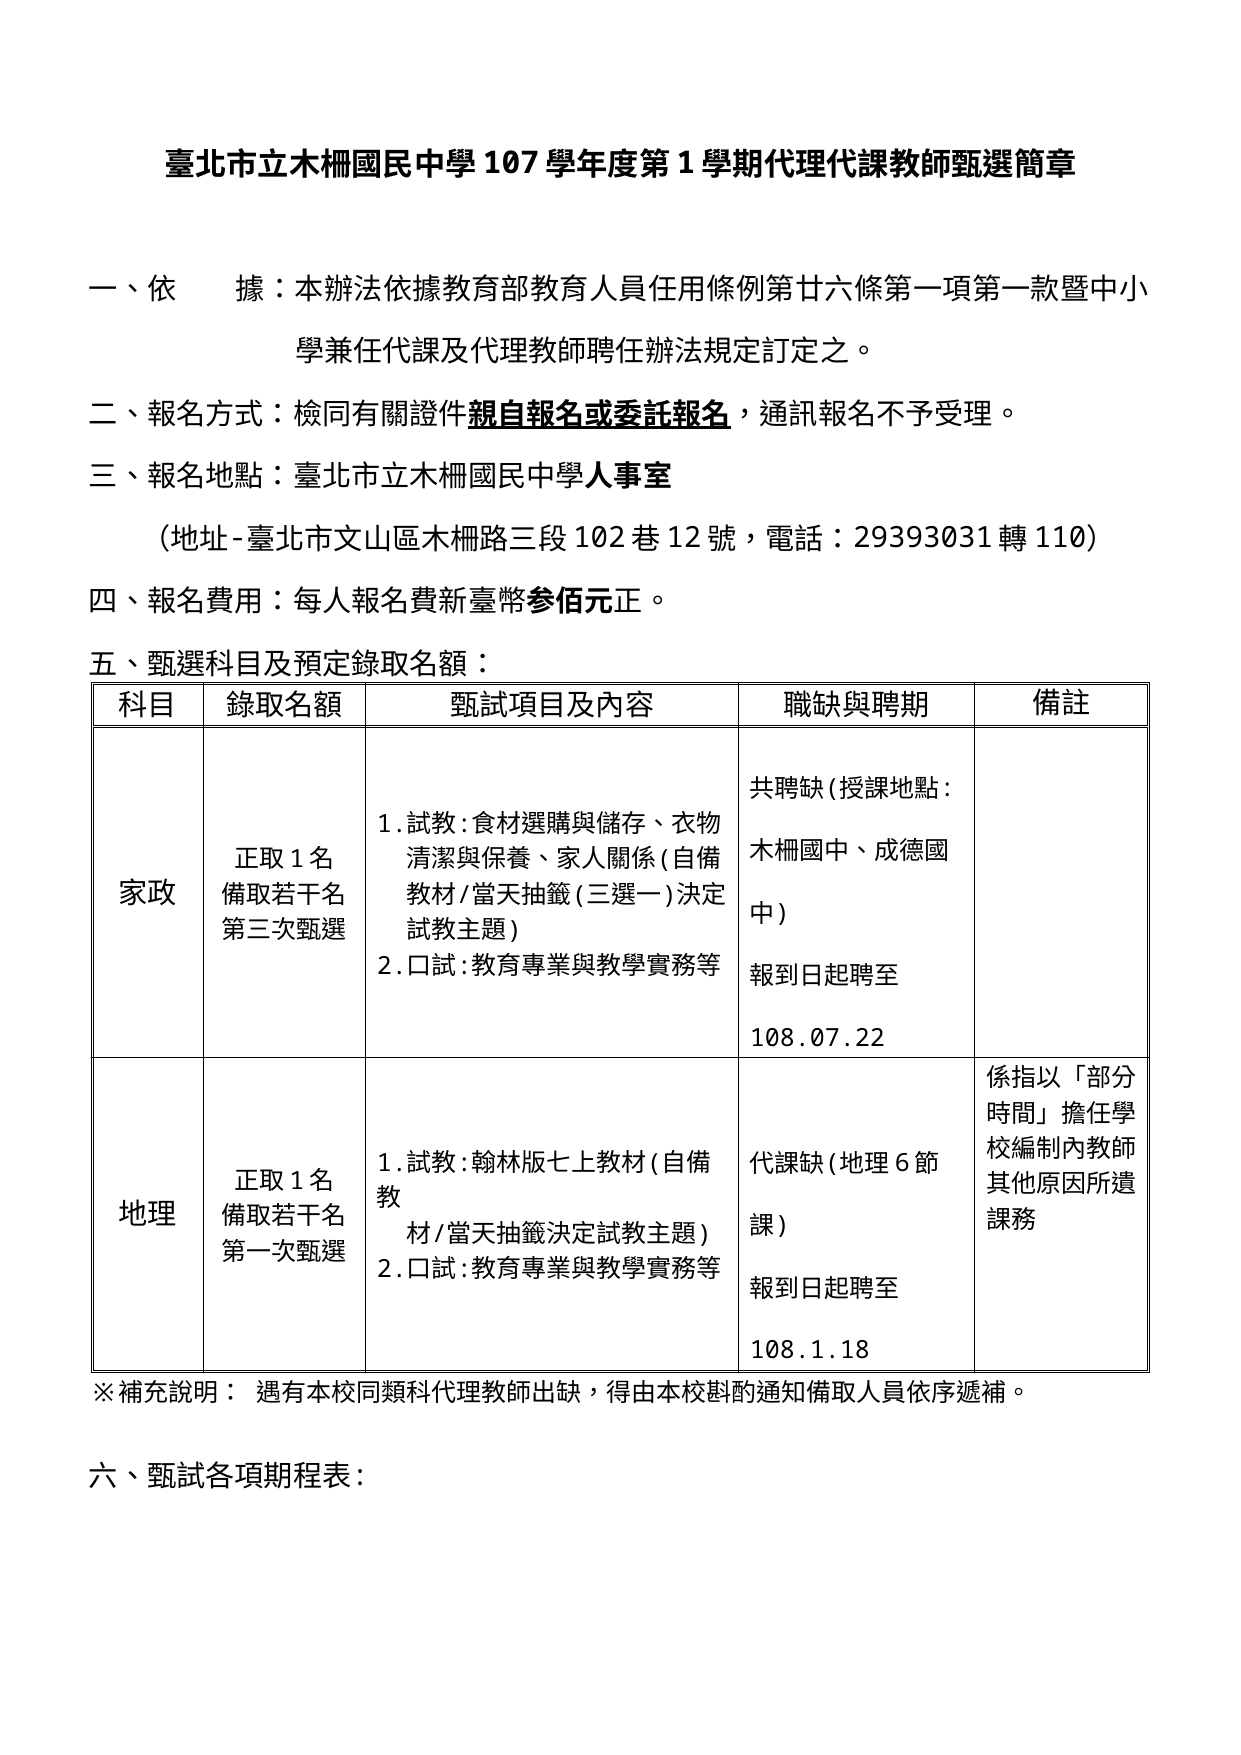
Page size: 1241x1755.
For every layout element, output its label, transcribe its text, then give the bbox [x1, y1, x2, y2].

text ※補充說明： 遇有本校同類科代理教師出缺，得由本校斟酌通知備取人員依序遞補。 [89, 1373, 1152, 1408]
table_cell [975, 728, 1147, 1057]
table_cell 1.試教:食材選購與儲存、衣物 清潔與保養、家人關係(自備 教材/當天抽籤(三選一)決定 試教主題) 2.口試:教育專業與教學實務等 [366, 728, 738, 1057]
text 六、甄試各項期程表: [89, 1432, 1152, 1495]
text 一、依 據：本辦法依據教育部教育人員任用條例第廿六條第一項第一款暨中小 學兼任代課及代理教師聘任辦法規定訂定之。 [88, 245, 1152, 370]
table_header 甄試項目及內容 [366, 685, 738, 725]
table_cell 家政 [94, 728, 203, 1057]
table_cell 共聘缺(授課地點: 木柵國中、成德國中) 報到日起聘至108.07.22 [739, 728, 974, 1057]
table_header 科目 [94, 685, 203, 725]
table_cell 地理 [94, 1058, 203, 1370]
table_header 備註 [975, 685, 1147, 725]
text 四、報名費用：每人報名費新臺幣参佰元正。 [89, 557, 1152, 620]
text 三、報名地點：臺北市立木柵國民中學人事室 [89, 432, 1152, 495]
table_cell 正取1名 備取若干名 第一次甄選 [204, 1058, 365, 1370]
table_header 職缺與聘期 [739, 685, 974, 725]
text 五、甄選科目及預定錄取名額： [89, 620, 1152, 682]
table_header 錄取名額 [204, 685, 365, 725]
table_cell 1.試教:翰林版七上教材(自備教 材/當天抽籤決定試教主題) 2.口試:教育專業與教學實務等 [366, 1058, 738, 1370]
table_cell 正取1名 備取若干名 第三次甄選 [204, 728, 365, 1057]
table_cell 代課缺(地理6節課) 報到日起聘至108.1.18 [739, 1058, 974, 1370]
text 臺北市立木柵國民中學107學年度第1學期代理代課教師甄選簡章 [89, 120, 1152, 182]
text 二、報名方式：檢同有關證件親自報名或委託報名，通訊報名不予受理。 [89, 370, 1152, 432]
table_cell 係指以「部分時間」擔任學校編制內教師其他原因所遺課務 [975, 1058, 1147, 1370]
text （地址-臺北市文山區木柵路三段102巷12號，電話：29393031轉110） [89, 495, 1152, 557]
